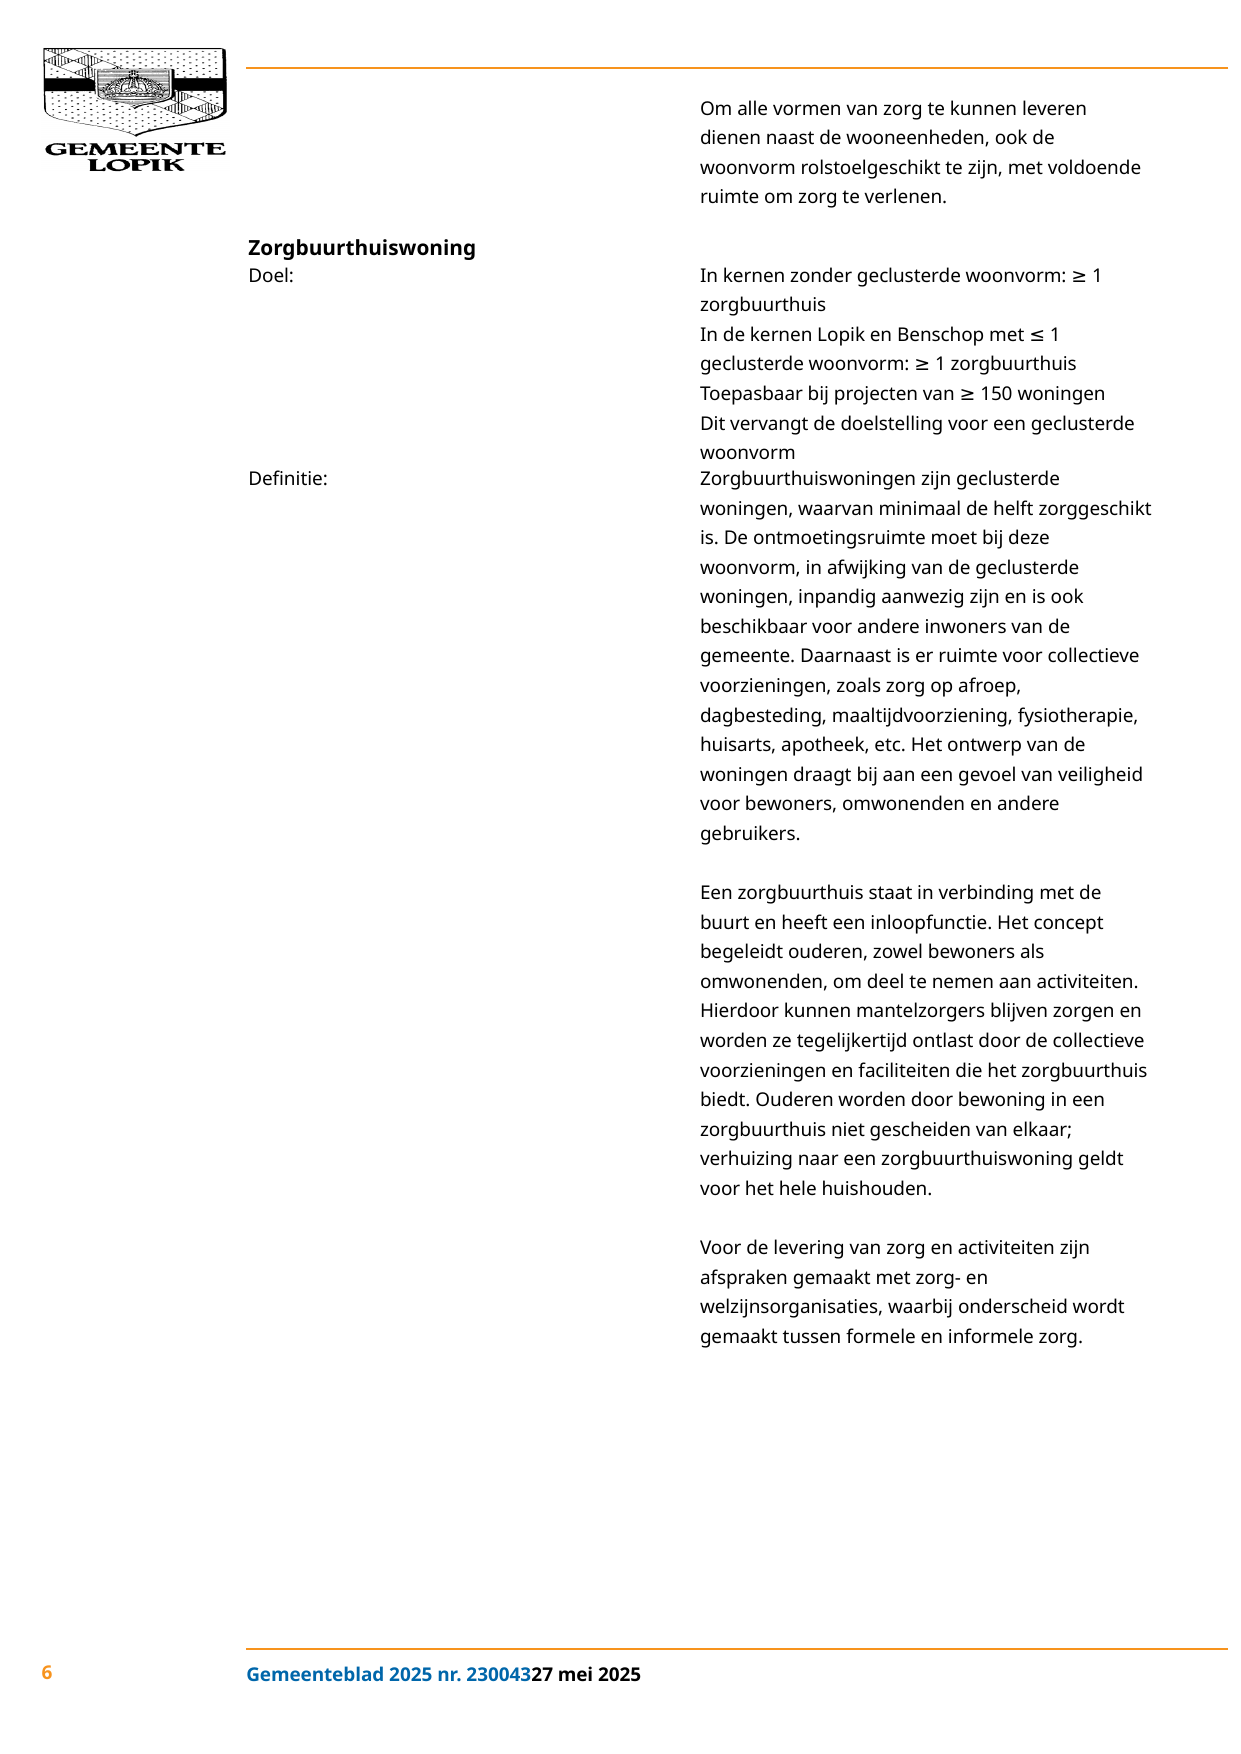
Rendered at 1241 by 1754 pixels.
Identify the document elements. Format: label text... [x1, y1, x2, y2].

table_cell [248, 95, 700, 209]
text Zorgbuurthuiswoning [248, 233, 1152, 262]
picture [41, 47, 231, 172]
table_header Doel: [248, 262, 700, 465]
table_cell Definitie: [248, 465, 700, 1349]
table_cell Zorgbuurthuiswoningen zijn geclusterde woningen, waarvan minimaal de helft zorggeschikt is. De ontmoetingsruimte moet bij deze woonvorm, in afwijking van de geclusterde woningen, inpandig aanwezig zijn en is ook beschikbaar voor andere inwoners van de gemeente. Daarnaast is er ruimte voor collectieve voorzieningen, zoals zorg op afroep, dagbesteding, maaltijdvoorziening, fysiotherapie, huisarts, apotheek, etc. Het ontwerp van de woningen draagt bij aan een gevoel van veiligheid voor bewoners, omwonenden en andere gebruikers. Een zorgbuurthuis staat in verbinding met de buurt en heeft een inloopfunctie. Het concept begeleidt ouderen, zowel bewoners als omwonenden, om deel te nemen aan activiteiten. Hierdoor kunnen mantelzorgers blijven zorgen en worden ze tegelijkertijd ontlast door de collectieve voorzieningen en faciliteiten die het zorgbuurthuis biedt. Ouderen worden door bewoning in een zorgbuurthuis niet gescheiden van elkaar; verhuizing naar een zorgbuurthuiswoning geldt voor het hele huishouden. Voor de levering van zorg en activiteiten zijn afspraken gemaakt met zorg- en welzijnsorganisaties, waarbij onderscheid wordt gemaakt tussen formele en informele zorg. [700, 465, 1152, 1349]
table_cell Om alle vormen van zorg te kunnen leveren dienen naast de wooneenheden, ook de woonvorm rolstoelgeschikt te zijn, met voldoende ruimte om zorg te verlenen. [700, 95, 1152, 209]
table_header In kernen zonder geclusterde woonvorm: ≥ 1 zorgbuurthuis In de kernen Lopik en Benschop met ≤ 1 geclusterde woonvorm: ≥ 1 zorgbuurthuis Toepasbaar bij projecten van ≥ 150 woningen Dit vervangt de doelstelling voor een geclusterde woonvorm [700, 262, 1152, 465]
